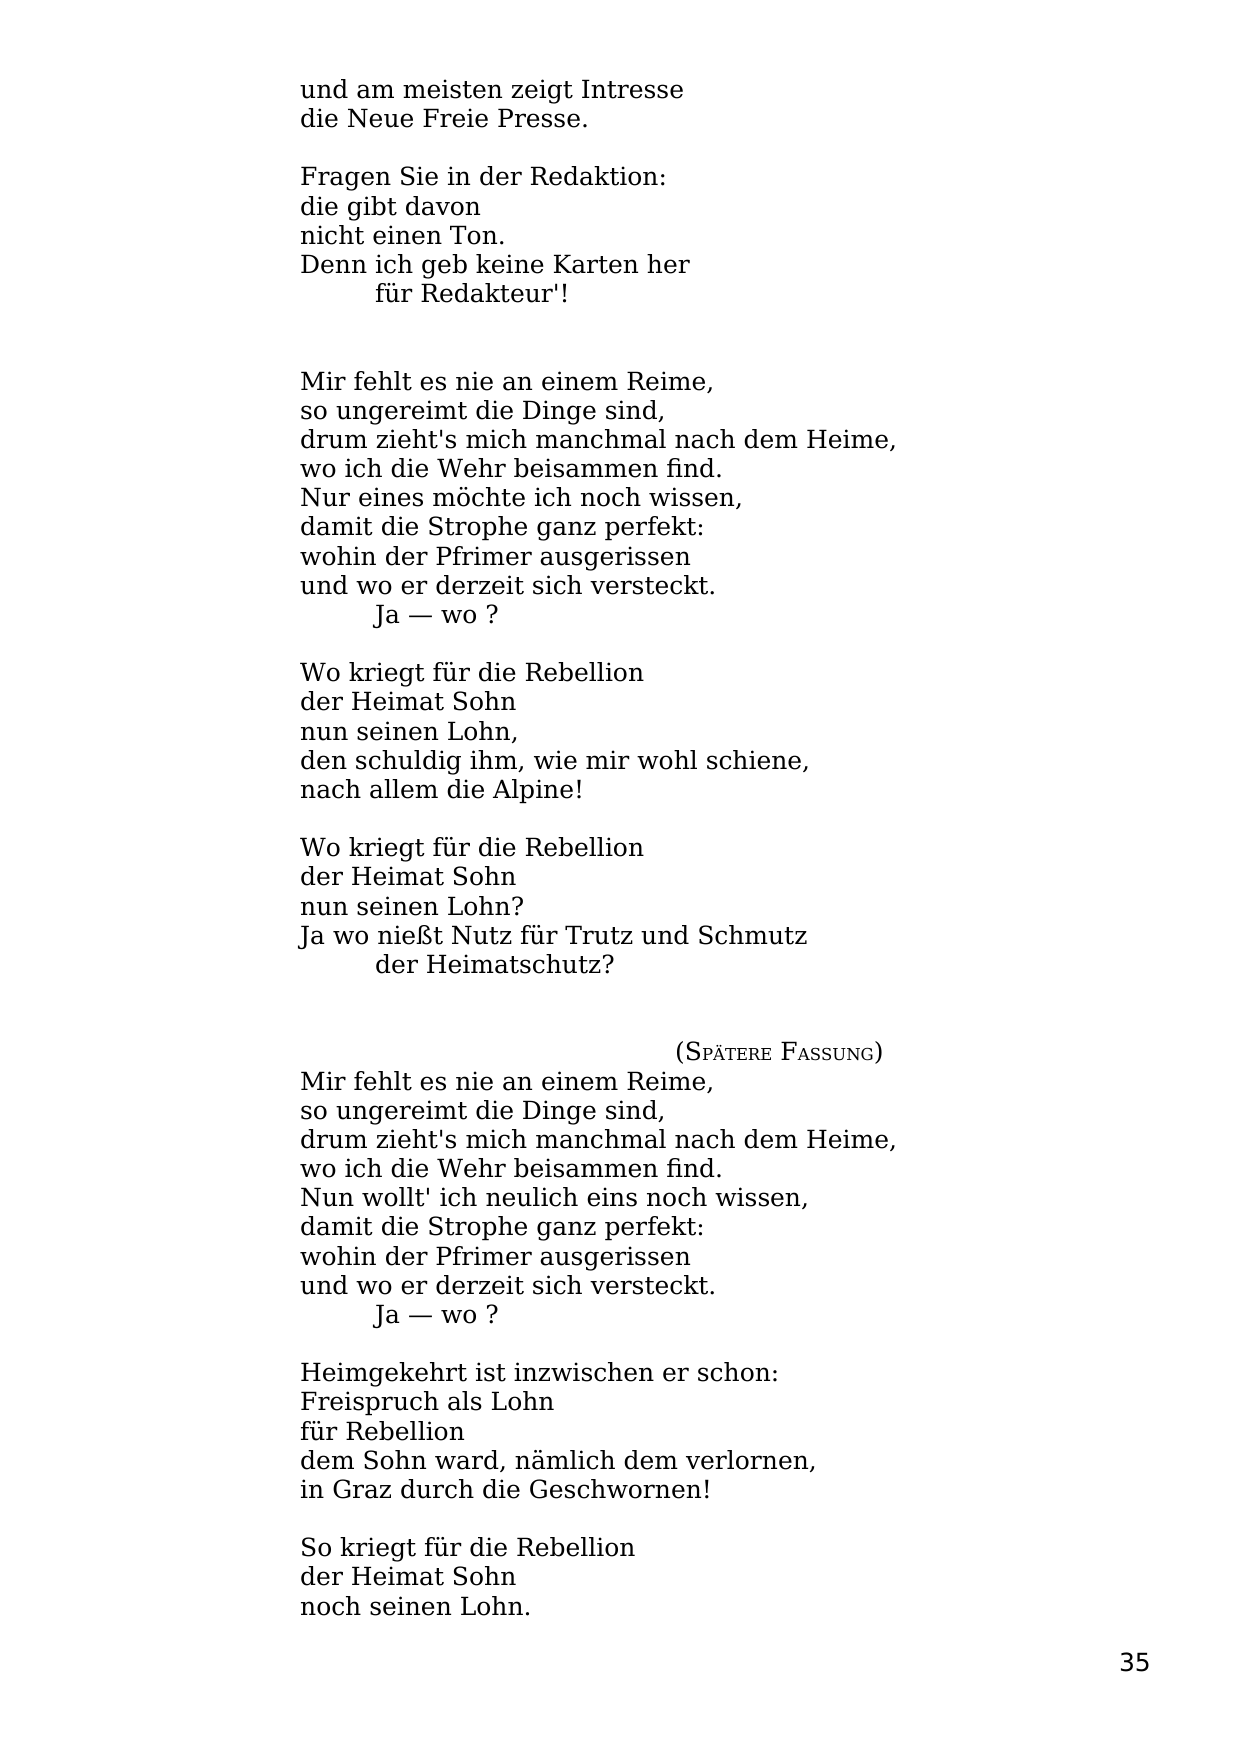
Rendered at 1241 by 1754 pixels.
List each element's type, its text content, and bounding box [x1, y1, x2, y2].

text nicht einen Ton. [300, 221, 1151, 250]
text der Heimat Sohn [300, 687, 1151, 717]
text in Graz durch die Geschwornen! [300, 1475, 1151, 1504]
text wo ich die Wehr beisammen find. [300, 1154, 1151, 1183]
text so ungereimt die Dinge sind, [300, 396, 1151, 425]
text den schuldig ihm, wie mir wohl schiene, [300, 746, 1151, 775]
text Wo kriegt für die Rebellion [300, 658, 1151, 687]
text Wo kriegt für die Rebellion [300, 833, 1151, 862]
text und wo er derzeit sich versteckt. [300, 1271, 1151, 1300]
text für Redakteur'! [300, 279, 1151, 308]
text Ja wo nießt Nutz für Trutz und Schmutz [300, 921, 1151, 950]
text Denn ich geb keine Karten her [300, 250, 1151, 279]
text der Heimat Sohn [300, 1562, 1151, 1592]
text Heimgekehrt ist inzwischen er schon: [300, 1358, 1151, 1387]
text Mir fehlt es nie an einem Reime, [300, 1067, 1151, 1096]
text Freispruch als Lohn [300, 1387, 1151, 1417]
text noch seinen Lohn. [300, 1592, 1151, 1621]
text der Heimatschutz? [300, 950, 1151, 979]
text wohin der Pfrimer ausgerissen [300, 542, 1151, 571]
text (Spätere Fassung) [300, 1037, 1151, 1067]
text die gibt davon [300, 192, 1151, 221]
text nach allem die Alpine! [300, 775, 1151, 804]
text damit die Strophe ganz perfekt: [300, 512, 1151, 542]
text wo ich die Wehr beisammen find. [300, 454, 1151, 483]
text wohin der Pfrimer ausgerissen [300, 1242, 1151, 1271]
text so ungereimt die Dinge sind, [300, 1096, 1151, 1125]
text nun seinen Lohn, [300, 717, 1151, 746]
text Ja — wo ? [300, 1300, 1151, 1329]
text Nur eines möchte ich noch wissen, [300, 483, 1151, 512]
text die Neue Freie Presse. [300, 104, 1151, 133]
text drum zieht's mich manchmal nach dem Heime, [300, 1125, 1151, 1154]
text nun seinen Lohn? [300, 892, 1151, 921]
text dem Sohn ward, nämlich dem verlornen, [300, 1446, 1151, 1475]
text für Rebellion [300, 1417, 1151, 1446]
text Mir fehlt es nie an einem Reime, [300, 367, 1151, 396]
text damit die Strophe ganz perfekt: [300, 1212, 1151, 1242]
text der Heimat Sohn [300, 862, 1151, 892]
text und wo er derzeit sich versteckt. [300, 571, 1151, 600]
text Nun wollt' ich neulich eins noch wissen, [300, 1183, 1151, 1212]
text Ja — wo ? [300, 600, 1151, 629]
text und am meisten zeigt Intresse [300, 75, 1151, 104]
text So kriegt für die Rebellion [300, 1533, 1151, 1562]
text Fragen Sie in der Redaktion: [300, 162, 1151, 192]
text drum zieht's mich manchmal nach dem Heime, [300, 425, 1151, 454]
